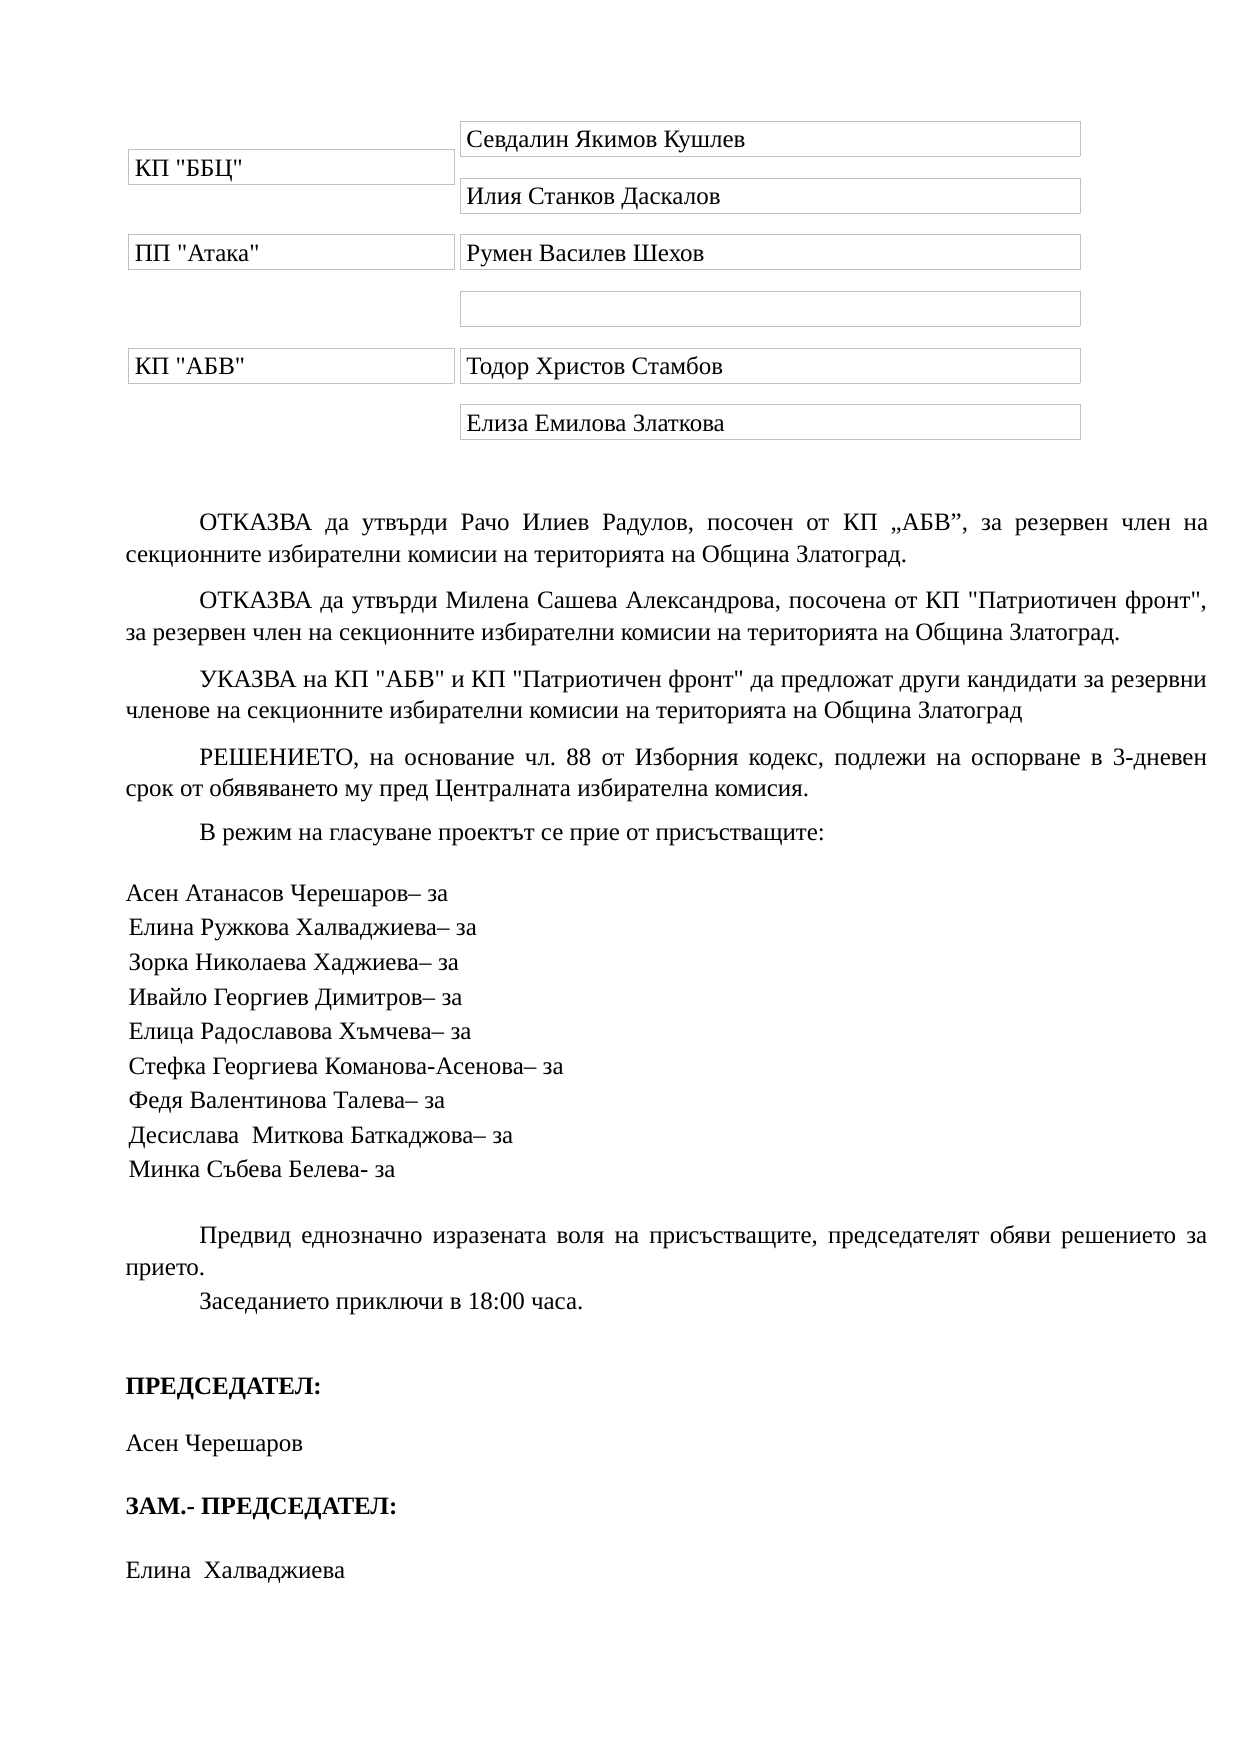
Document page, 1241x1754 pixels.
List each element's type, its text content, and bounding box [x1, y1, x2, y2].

table_cell Ивайло Георгиев Димитров– за [125, 979, 1202, 1013]
text В режим на гласуване проектът се прие от присъстващите: [125, 817, 1208, 846]
text ОТКАЗВА да утвърди Рачо Илиев Радулов, посочен от КП „АБВ”, за резервен член на секционните избирателни комисии на територията на Община Златоград. [125, 505, 1208, 567]
table_cell КП "АБВ" [125, 288, 457, 458]
table_cell Севдалин Якимов Кушлев [457, 118, 1083, 175]
table_cell Минка Събева Белева- за [125, 1152, 1202, 1186]
text РЕШЕНИEТО, на основание чл. 88 от Изборния кодекс, подлежи на оспорване в 3-дневен срок от обявяването му пред Централната избирателна комисия. [125, 739, 1208, 802]
table_cell Елиза Емилова Златкова [457, 401, 1083, 458]
table_cell Стефка Георгиева Команова-Асенова– за [125, 1048, 1202, 1082]
text ЗАМ.- ПРЕДСЕДАТЕЛ: [125, 1491, 1208, 1519]
table_cell Зорка Николаева Хаджиева– за [125, 944, 1202, 979]
text Елина Халваджиева [125, 1553, 1208, 1584]
table_cell Тодор Христов Стамбов [457, 345, 1083, 401]
table_cell [457, 288, 1083, 345]
table_cell КП "ББЦ" [125, 118, 457, 231]
text Заседанието приключи в 18:00 часа. [125, 1282, 1208, 1316]
table_cell Румен Василев Шехов [457, 231, 1083, 288]
text Асен Черешаров [125, 1428, 1208, 1457]
table_cell Федя Валентинова Талева– за [125, 1083, 1202, 1117]
table_cell Елица Радославова Хъмчева– за [125, 1013, 1202, 1048]
table_cell Елина Ружкова Халваджиева– за [125, 910, 1202, 944]
text Предвид еднозначно изразената воля на присъстващите, председателят обяви решението за прието. [125, 1220, 1208, 1282]
table_cell Десислава Миткова Баткаджова– за [125, 1117, 1202, 1152]
text ПРЕДСЕДАТЕЛ: [125, 1371, 1208, 1400]
text УКАЗВА на КП "АБВ" и КП "Патриотичен фронт" да предложат други кандидати за резервни членове на секционните избирателни комисии на територията на Община Златоград [125, 661, 1208, 724]
table_header Асен Атанасов Черешаров– за [125, 875, 1202, 909]
table_cell ПП "Атака" [125, 231, 457, 288]
text ОТКАЗВА да утвърди Милена Сашева Александрова, посочена от КП "Патриотичен фронт", за резервен член на секционните избирателни комисии на територията на Община Златоград. [125, 583, 1208, 646]
table_cell Илия Станков Даскалов [457, 175, 1083, 231]
